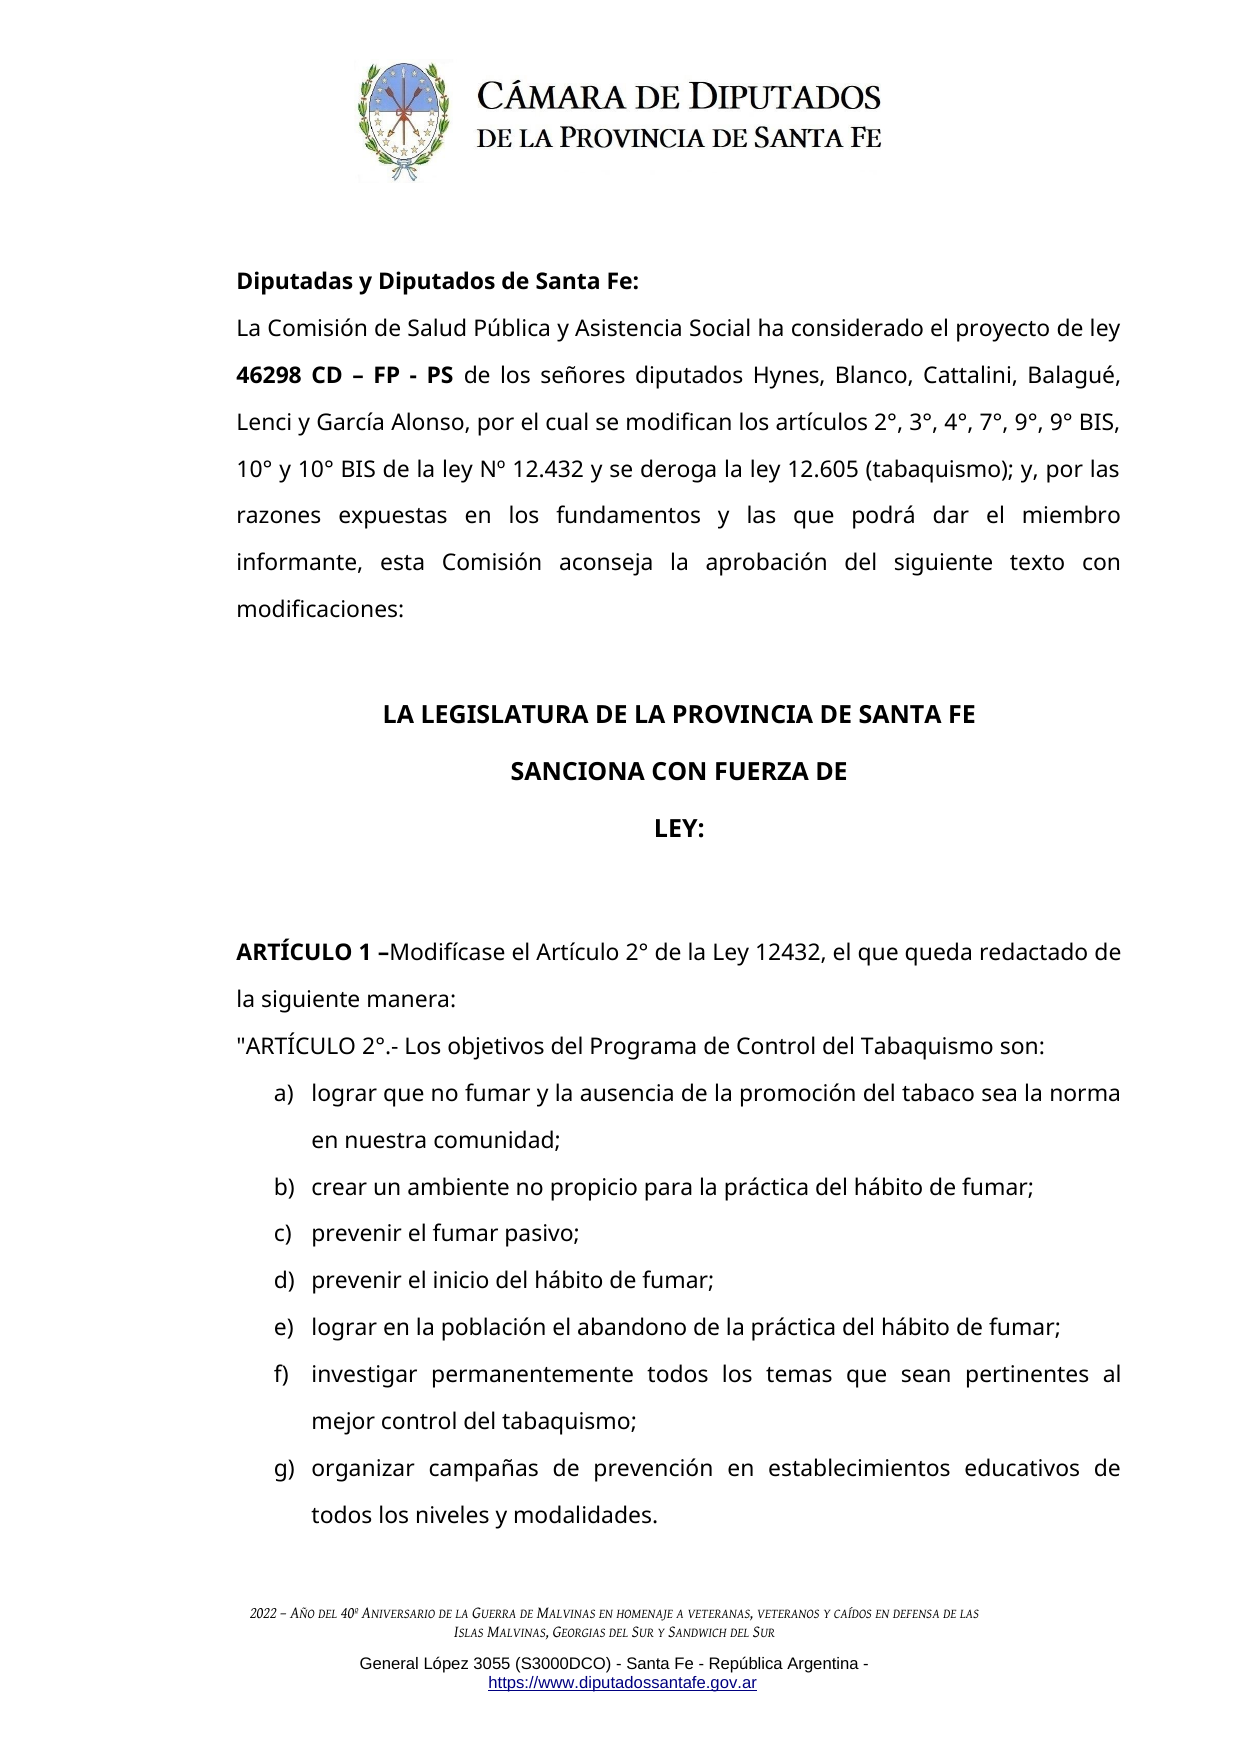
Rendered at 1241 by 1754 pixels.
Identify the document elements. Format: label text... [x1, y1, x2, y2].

text ARTÍCULO 1 –Modifícase el Artículo 2° de la Ley 12432, el que queda redactado de la siguiente manera: [236, 936, 1122, 1014]
text "ARTÍCULO 2°.- Los objetivos del Programa de Control del Tabaquismo son: [236, 1030, 1122, 1061]
list crear un ambiente no propicio para la práctica del hábito de fumar; [274, 1171, 1122, 1202]
list prevenir el fumar pasivo; [274, 1217, 1122, 1249]
picture [354, 59, 886, 183]
text LA LEGISLATURA DE LA PROVINCIA DE SANTA FE [236, 697, 1122, 731]
list lograr que no fumar y la ausencia de la promoción del tabaco sea la norma en nuestra comunidad; [274, 1077, 1122, 1155]
list investigar permanentemente todos los temas que sean pertinentes al mejor control del tabaquismo; [274, 1358, 1122, 1436]
list prevenir el inicio del hábito de fumar; [274, 1264, 1122, 1296]
text SANCIONA CON FUERZA DE [236, 754, 1122, 788]
text Diputadas y Diputados de Santa Fe: [236, 265, 1122, 296]
list lograr en la población el abandono de la práctica del hábito de fumar; [274, 1311, 1122, 1342]
text La Comisión de Salud Pública y Asistencia Social ha considerado el proyecto de ley 46298 CD – FP - PS de los señores diputados Hynes, Blanco, Cattalini, Balagué, Lenci y García Alonso, por el cual se modifican los artículos 2°, 3°, 4°, 7°, 9°, 9° BIS, 10° y 10° BIS de la ley Nº 12.432 y se deroga la ley 12.605 (tabaquismo); y, por las razones expuestas en los fundamentos y las que podrá dar el miembro informante, esta Comisión aconseja la aprobación del siguiente texto con modificaciones: [236, 312, 1122, 624]
text LEY: [236, 811, 1122, 845]
list organizar campañas de prevención en establecimientos educativos de todos los niveles y modalidades. [274, 1452, 1122, 1530]
